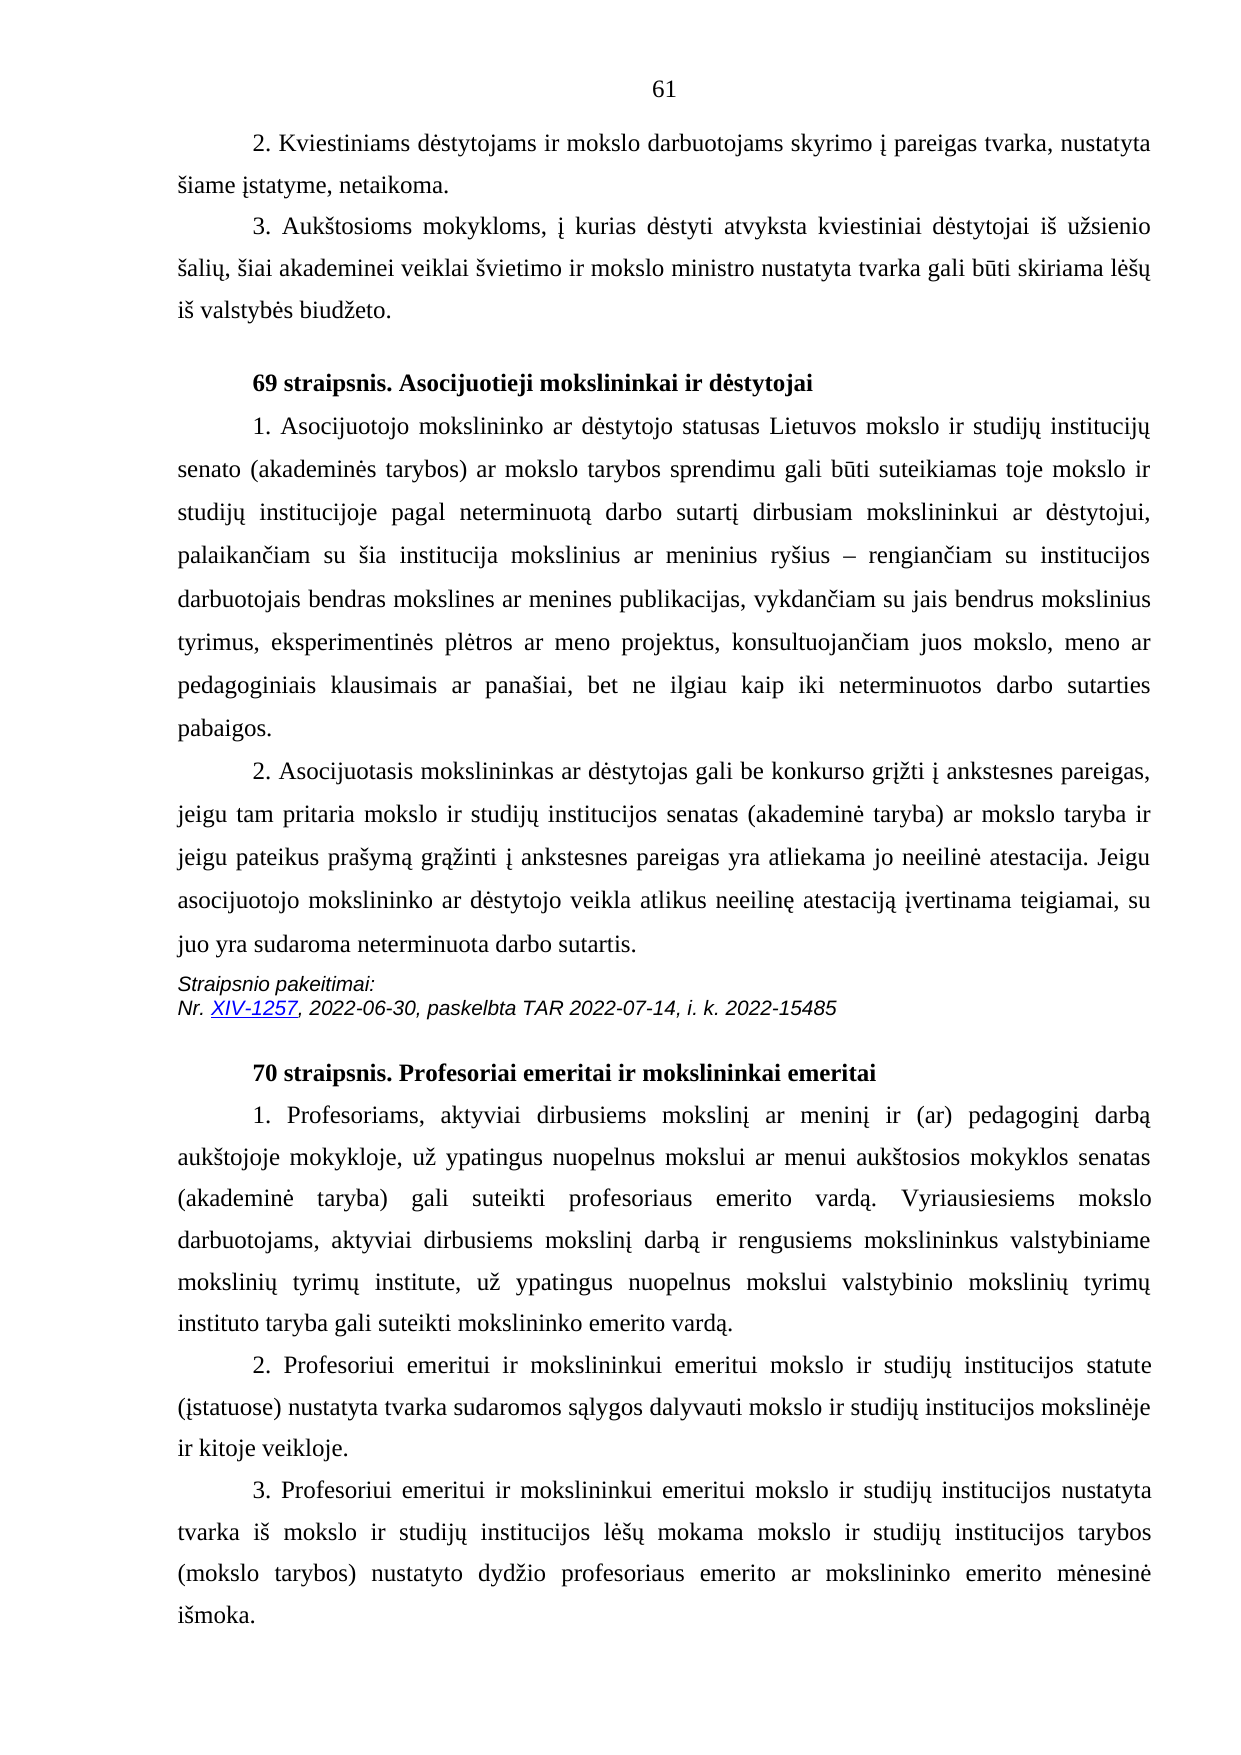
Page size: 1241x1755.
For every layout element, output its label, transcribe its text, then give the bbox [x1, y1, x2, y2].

text Straipsnio pakeitimai: [177, 972, 1152, 996]
text 1. Profesoriams, aktyviai dirbusiems mokslinį ar meninį ir (ar) pedagoginį darbą aukštojoje mokykloje, už ypatingus nuopelnus mokslui ar menui aukštosios mokyklos senatas (akademinė taryba) gali suteikti profesoriaus emerito vardą. Vyriausiesiems mokslo darbuotojams, aktyviai dirbusiems mokslinį darbą ir rengusiems mokslininkus valstybiniame mokslinių tyrimų institute, už ypatingus nuopelnus mokslui valstybinio mokslinių tyrimų instituto taryba gali suteikti mokslininko emerito vardą. [177, 1090, 1152, 1340]
text 2. Asocijuotasis mokslininkas ar dėstytojas gali be konkurso grįžti į ankstesnes pareigas, jeigu tam pritaria mokslo ir studijų institucijos senatas (akademinė taryba) ar mokslo taryba ir jeigu pateikus prašymą grąžinti į ankstesnes pareigas yra atliekama jo neeilinė atestacija. Jeigu asocijuotojo mokslininko ar dėstytojo veikla atlikus neeilinę atestaciją įvertinama teigiamai, su juo yra sudaroma neterminuota darbo sutartis. [177, 756, 1152, 957]
text 3. Profesoriui emeritui ir mokslininkui emeritui mokslo ir studijų institucijos nustatyta tvarka iš mokslo ir studijų institucijos lėšų mokama mokslo ir studijų institucijos tarybos (mokslo tarybos) nustatyto dydžio profesoriaus emerito ar mokslininko emerito mėnesinė išmoka. [177, 1465, 1152, 1632]
text 3. Aukštosioms mokykloms, į kurias dėstyti atvyksta kviestiniai dėstytojai iš užsienio šalių, šiai akademinei veiklai švietimo ir mokslo ministro nustatyta tvarka gali būti skiriama lėšų iš valstybės biudžeto. [177, 201, 1152, 326]
text Nr. XIV-1257, 2022-06-30, paskelbta TAR 2022-07-14, i. k. 2022-15485 [177, 996, 1152, 1020]
text 70 straipsnis. Profesoriai emeritai ir mokslininkai emeritai [177, 1048, 1152, 1090]
text 2. Kviestiniams dėstytojams ir mokslo darbuotojams skyrimo į pareigas tvarka, nustatyta šiame įstatyme, netaikoma. [177, 118, 1152, 201]
text 69 straipsnis. Asocijuotieji mokslininkai ir dėstytojai [177, 368, 1152, 397]
text 1. Asocijuotojo mokslininko ar dėstytojo statusas Lietuvos mokslo ir studijų institucijų senato (akademinės tarybos) ar mokslo tarybos sprendimu gali būti suteikiamas toje mokslo ir studijų institucijoje pagal neterminuotą darbo sutartį dirbusiam mokslininkui ar dėstytojui, palaikančiam su šia institucija mokslinius ar meninius ryšius – rengiančiam su institucijos darbuotojais bendras mokslines ar menines publikacijas, vykdančiam su jais bendrus mokslinius tyrimus, eksperimentinės plėtros ar meno projektus, konsultuojančiam juos mokslo, meno ar pedagoginiais klausimais ar panašiai, bet ne ilgiau kaip iki neterminuotos darbo sutarties pabaigos. [177, 411, 1152, 742]
text 2. Profesoriui emeritui ir mokslininkui emeritui mokslo ir studijų institucijos statute (įstatuose) nustatyta tvarka sudaromos sąlygos dalyvauti mokslo ir studijų institucijos mokslinėje ir kitoje veikloje. [177, 1340, 1152, 1465]
